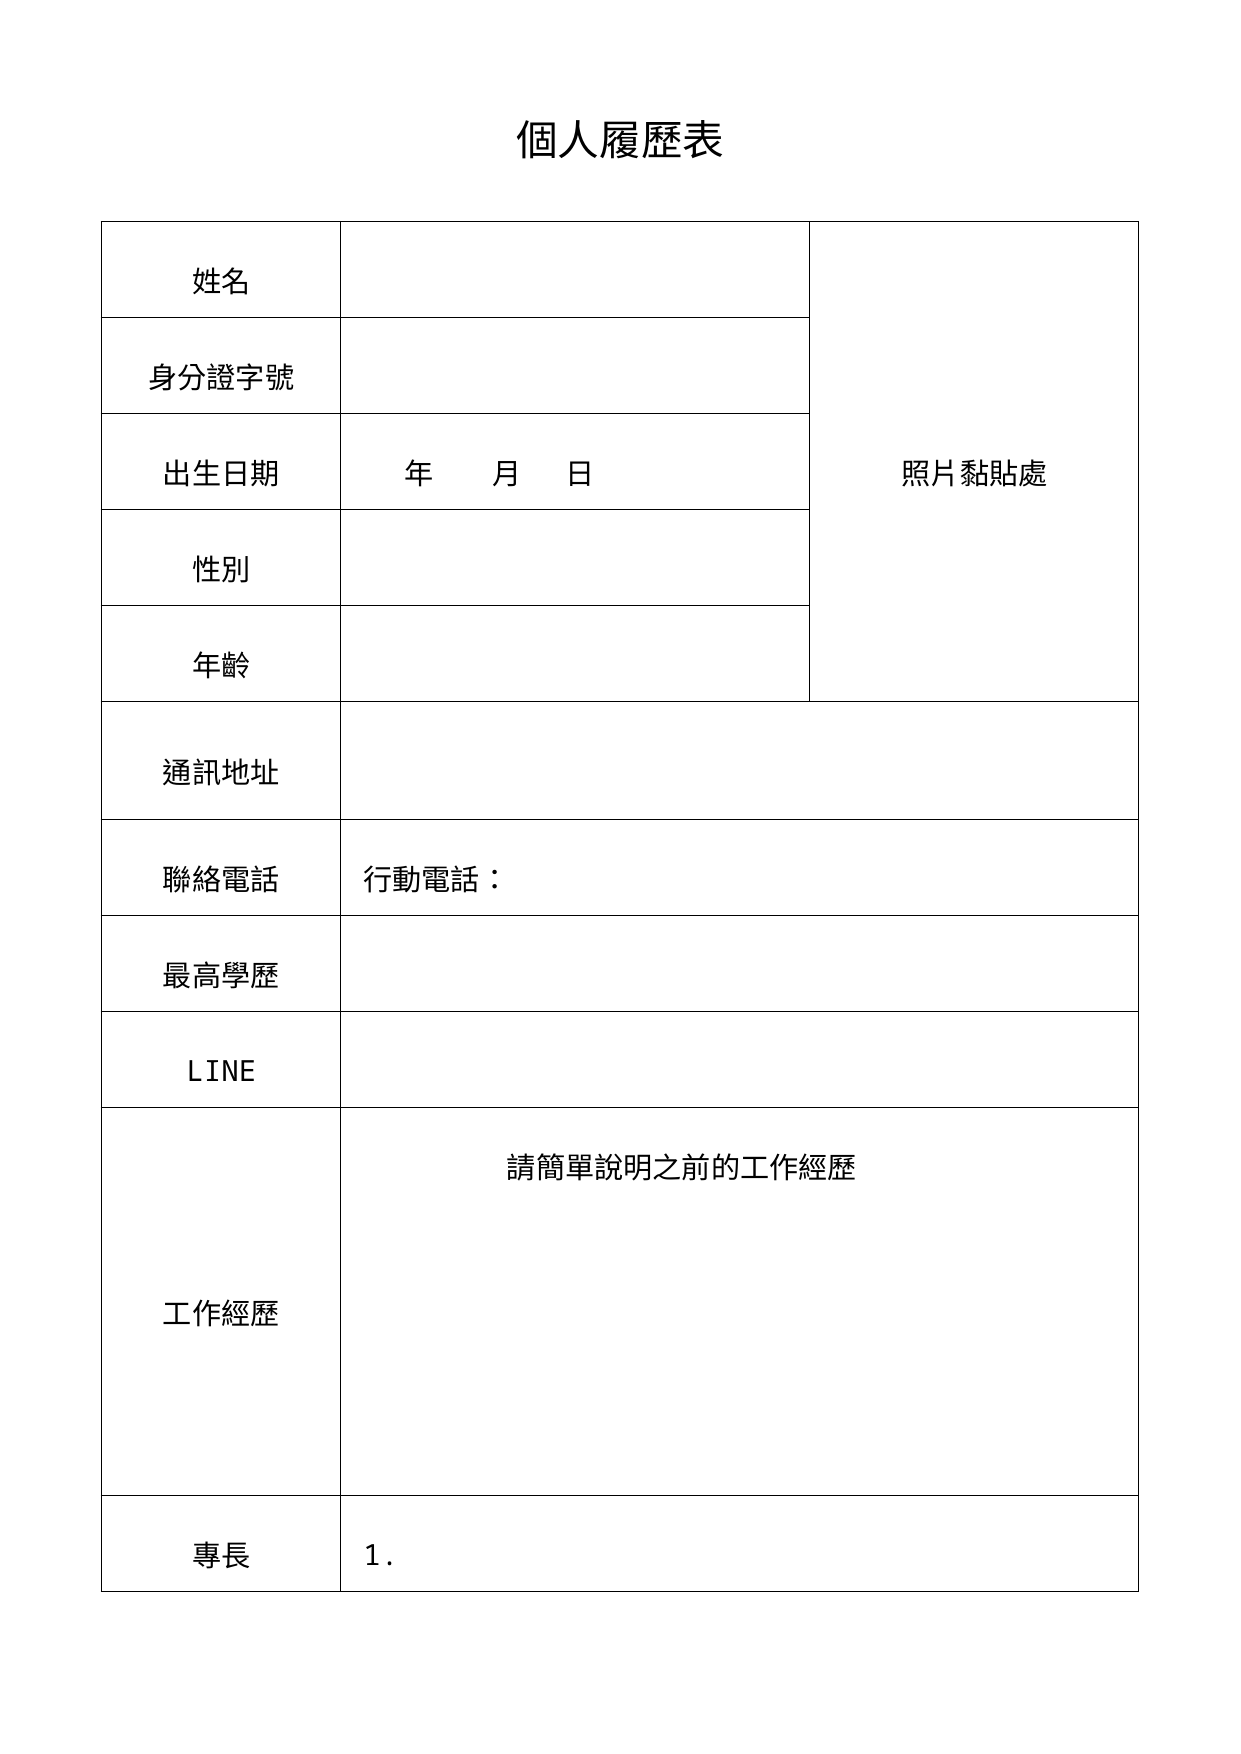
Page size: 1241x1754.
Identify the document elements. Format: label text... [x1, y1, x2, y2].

table_cell 通訊地址 [102, 702, 340, 819]
table_cell [341, 606, 809, 701]
table_cell 行動電話： [341, 820, 1138, 915]
table_cell [341, 1012, 1138, 1107]
table_cell LINE [102, 1012, 340, 1107]
text 個人履歷表 [75, 96, 1165, 158]
table_cell 請簡單說明之前的工作經歷 [341, 1108, 1138, 1495]
table_cell [341, 702, 1138, 819]
table_cell [341, 916, 1138, 1011]
table_cell 出生日期 [102, 414, 340, 509]
table_cell 最高學歷 [102, 916, 340, 1011]
table_cell 聯絡電話 [102, 820, 340, 915]
table_cell 身分證字號 [102, 318, 340, 413]
table_cell [341, 318, 809, 413]
table_cell [341, 510, 809, 605]
table_cell 年 月 日 [341, 414, 809, 509]
table_cell 工作經歷 [102, 1108, 340, 1495]
table_cell 性別 [102, 510, 340, 605]
table_header [341, 222, 809, 317]
table_cell 專長 [102, 1496, 340, 1591]
table_cell 年齡 [102, 606, 340, 701]
table_header 姓名 [102, 222, 340, 317]
table_header 照片黏貼處 [810, 222, 1138, 701]
table_cell 1. [341, 1496, 1138, 1591]
